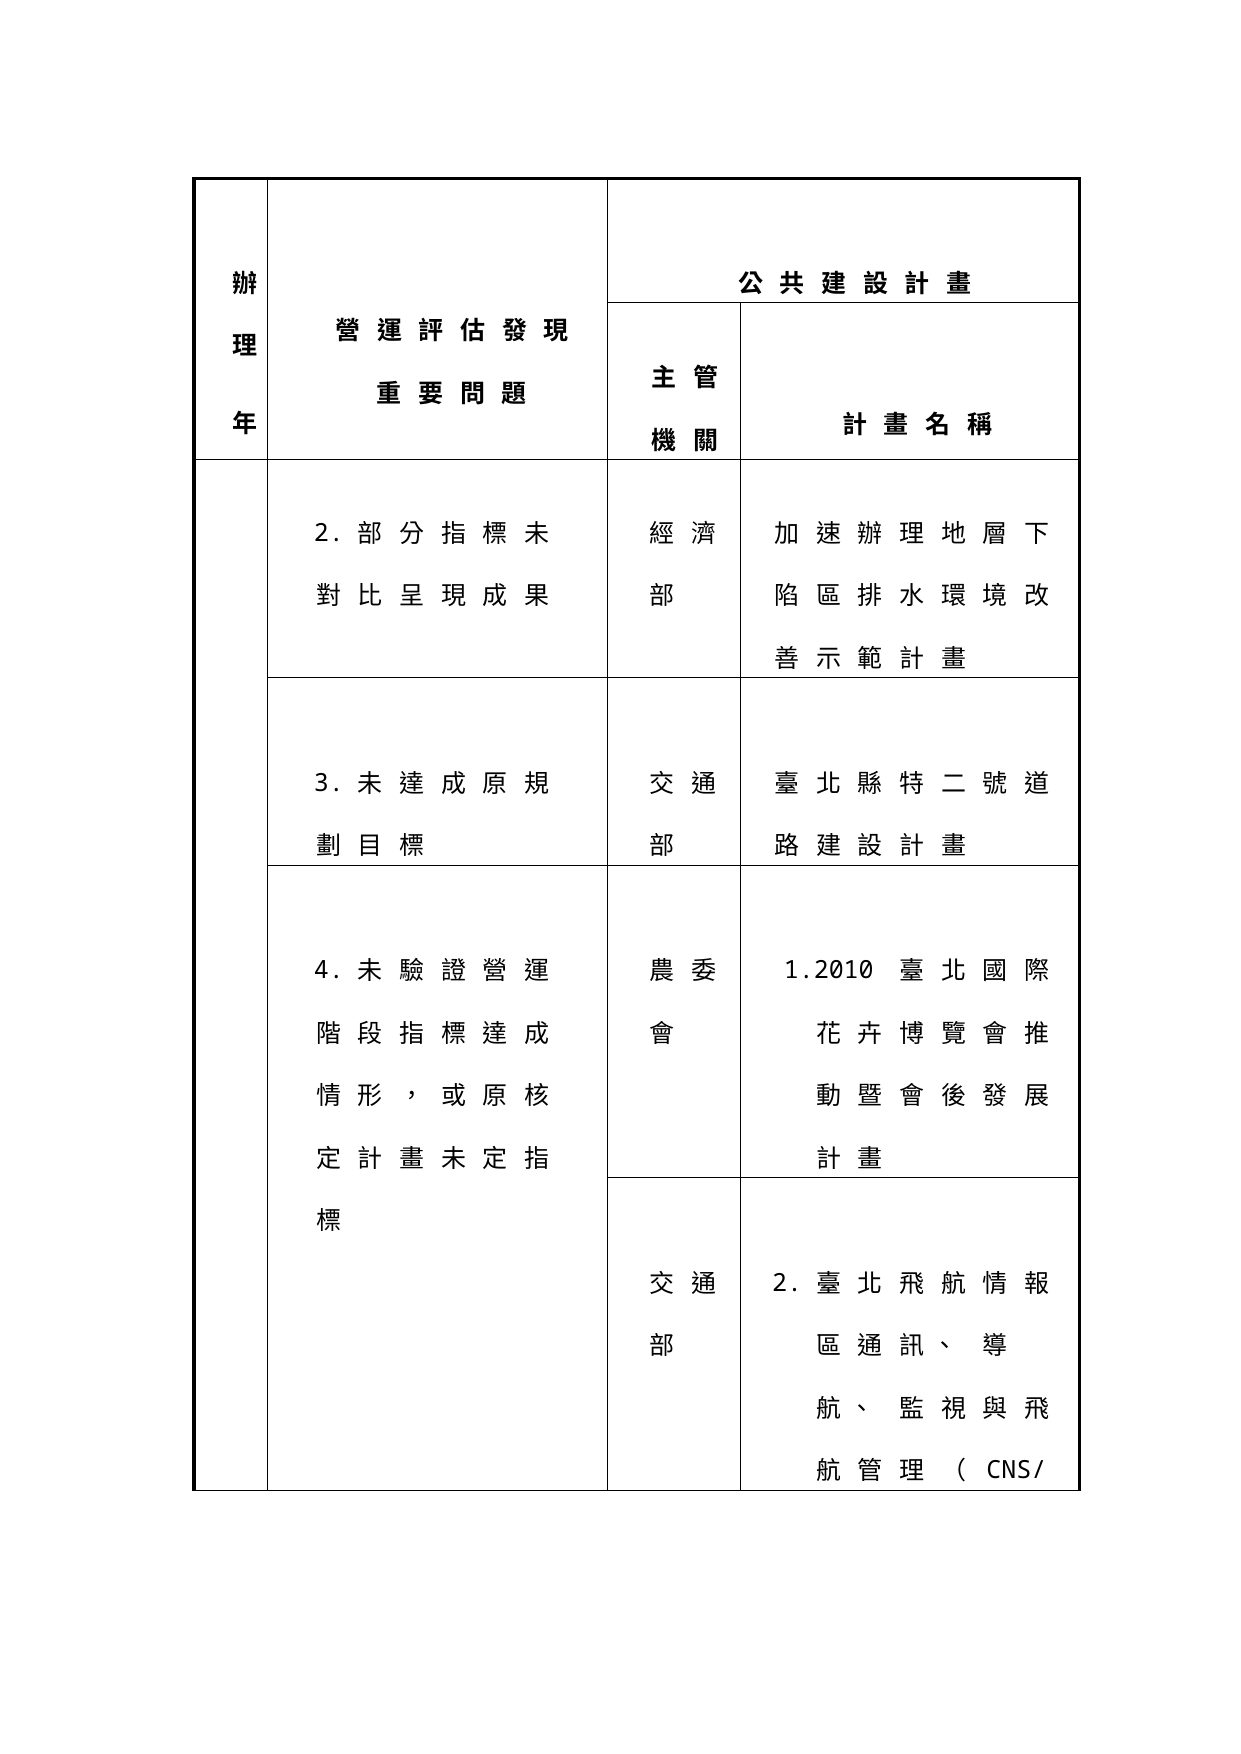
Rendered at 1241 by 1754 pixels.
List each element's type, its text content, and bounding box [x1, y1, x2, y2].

table_cell 3.未達成原規劃目標 [268, 678, 607, 865]
table_cell 臺北縣特二號道路建設計畫 [741, 678, 1078, 865]
table_cell 1.2010臺北國際花卉博覽會推動暨會後發展計畫 [741, 866, 1078, 1177]
table_cell 107 [196, 460, 267, 1490]
table_cell 計畫名稱 [741, 303, 1078, 459]
table_header 營運評估發現重要問題 [268, 180, 607, 459]
table_cell 2.臺北飛航情報區通訊、導航、監視與飛航管理（CNS/ [741, 1178, 1078, 1490]
table_cell 交通部 [608, 678, 740, 865]
table_cell 2.部分指標未對比呈現成果 [268, 460, 607, 677]
table_cell 4.未驗證營運階段指標達成情形，或原核定計畫未定指標 [268, 866, 607, 1490]
table_cell 交通部 [608, 1178, 740, 1490]
table_header 公共建設計畫 [608, 180, 1078, 302]
table_cell 農委會 [608, 866, 740, 1177]
table_header 辦理 年度 [196, 180, 267, 459]
table_cell 主管機關 [608, 303, 740, 459]
table_cell 經濟部 [608, 460, 740, 677]
table_cell 加速辦理地層下陷區排水環境改善示範計畫 [741, 460, 1078, 677]
